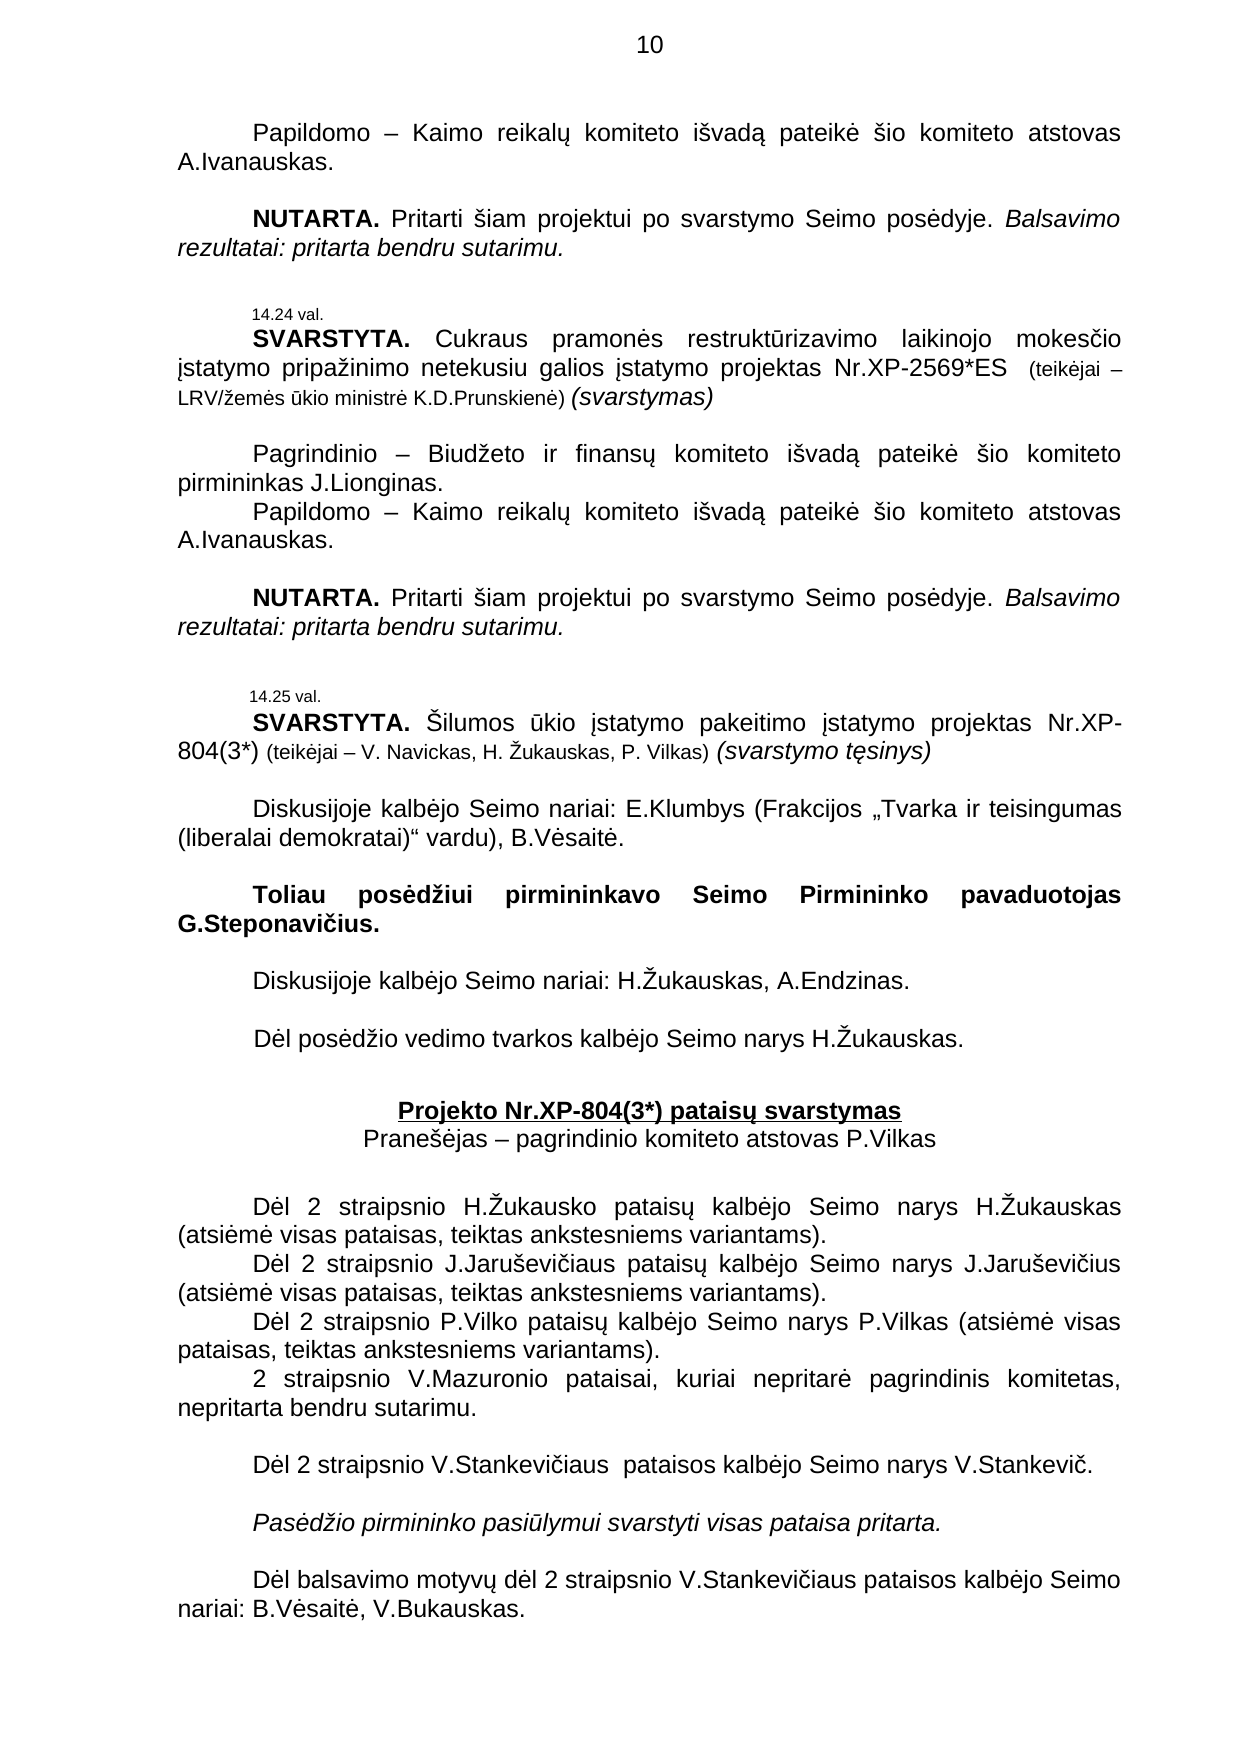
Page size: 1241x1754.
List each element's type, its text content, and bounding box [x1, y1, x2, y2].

text Pasėdžio pirmininko pasiūlymui svarstyti visas pataisa pritarta. [177, 1508, 1122, 1537]
text NUTARTA. Pritarti šiam projektui po svarstymo Seimo posėdyje. Balsavimo rezultatai: pritarta bendru sutarimu. [177, 204, 1122, 262]
text Pagrindinio – Biudžeto ir finansų komiteto išvadą pateikė šio komiteto pirmininkas J.Lionginas. [177, 439, 1122, 497]
text 2 straipsnio V.Mazuronio pataisai, kuriai nepritarė pagrindinis komitetas, nepritarta bendru sutarimu. [177, 1364, 1122, 1422]
subtitle Projekto Nr.XP-804(3*) pataisų svarstymas [177, 1096, 1122, 1124]
text Diskusijoje kalbėjo Seimo nariai: H.Žukauskas, A.Endzinas. [177, 966, 1122, 995]
text 14.25 val. [177, 679, 1122, 708]
text Dėl 2 straipsnio J.Jaruševičiaus pataisų kalbėjo Seimo narys J.Jaruševičius (atsiėmė visas pataisas, teiktas ankstesniems variantams). [177, 1249, 1122, 1307]
text Dėl 2 straipsnio V.Stankevičiaus pataisos kalbėjo Seimo narys V.Stankevič. [177, 1450, 1122, 1479]
text SVARSTYTA. Šilumos ūkio įstatymo pakeitimo įstatymo projektas Nr.XP-804(3*) (teikėjai – V. Navickas, H. Žukauskas, P. Vilkas) (svarstymo tęsinys) [177, 708, 1122, 765]
text Pranešėjas – pagrindinio komiteto atstovas P.Vilkas [177, 1124, 1122, 1153]
text Dėl posėdžio vedimo tvarkos kalbėjo Seimo narys H.Žukauskas. [177, 1024, 1122, 1053]
text Papildomo – Kaimo reikalų komiteto išvadą pateikė šio komiteto atstovas A.Ivanauskas. [177, 118, 1122, 176]
text Dėl 2 straipsnio H.Žukausko pataisų kalbėjo Seimo narys H.Žukauskas (atsiėmė visas pataisas, teiktas ankstesniems variantams). [177, 1192, 1122, 1249]
text Dėl 2 straipsnio P.Vilko pataisų kalbėjo Seimo narys P.Vilkas (atsiėmė visas pataisas, teiktas ankstesniems variantams). [177, 1307, 1122, 1364]
text Toliau posėdžiui pirmininkavo Seimo Pirmininko pavaduotojas G.Steponavičius. [177, 880, 1122, 938]
text NUTARTA. Pritarti šiam projektui po svarstymo Seimo posėdyje. Balsavimo rezultatai: pritarta bendru sutarimu. [177, 583, 1122, 640]
text Diskusijoje kalbėjo Seimo nariai: E.Klumbys (Frakcijos „Tvarka ir teisingumas (liberalai demokratai)“ vardu), B.Vėsaitė. [177, 794, 1122, 851]
text 14.24 val. [177, 305, 1122, 324]
text SVARSTYTA. Cukraus pramonės restruktūrizavimo laikinojo mokesčio įstatymo pripažinimo netekusiu galios įstatymo projektas Nr.XP-2569*ES (teikėjai – LRV/žemės ūkio ministrė K.D.Prunskienė) (svarstymas) [177, 324, 1122, 410]
text Papildomo – Kaimo reikalų komiteto išvadą pateikė šio komiteto atstovas A.Ivanauskas. [177, 497, 1122, 554]
text Dėl balsavimo motyvų dėl 2 straipsnio V.Stankevičiaus pataisos kalbėjo Seimo nariai: B.Vėsaitė, V.Bukauskas. [177, 1565, 1122, 1623]
